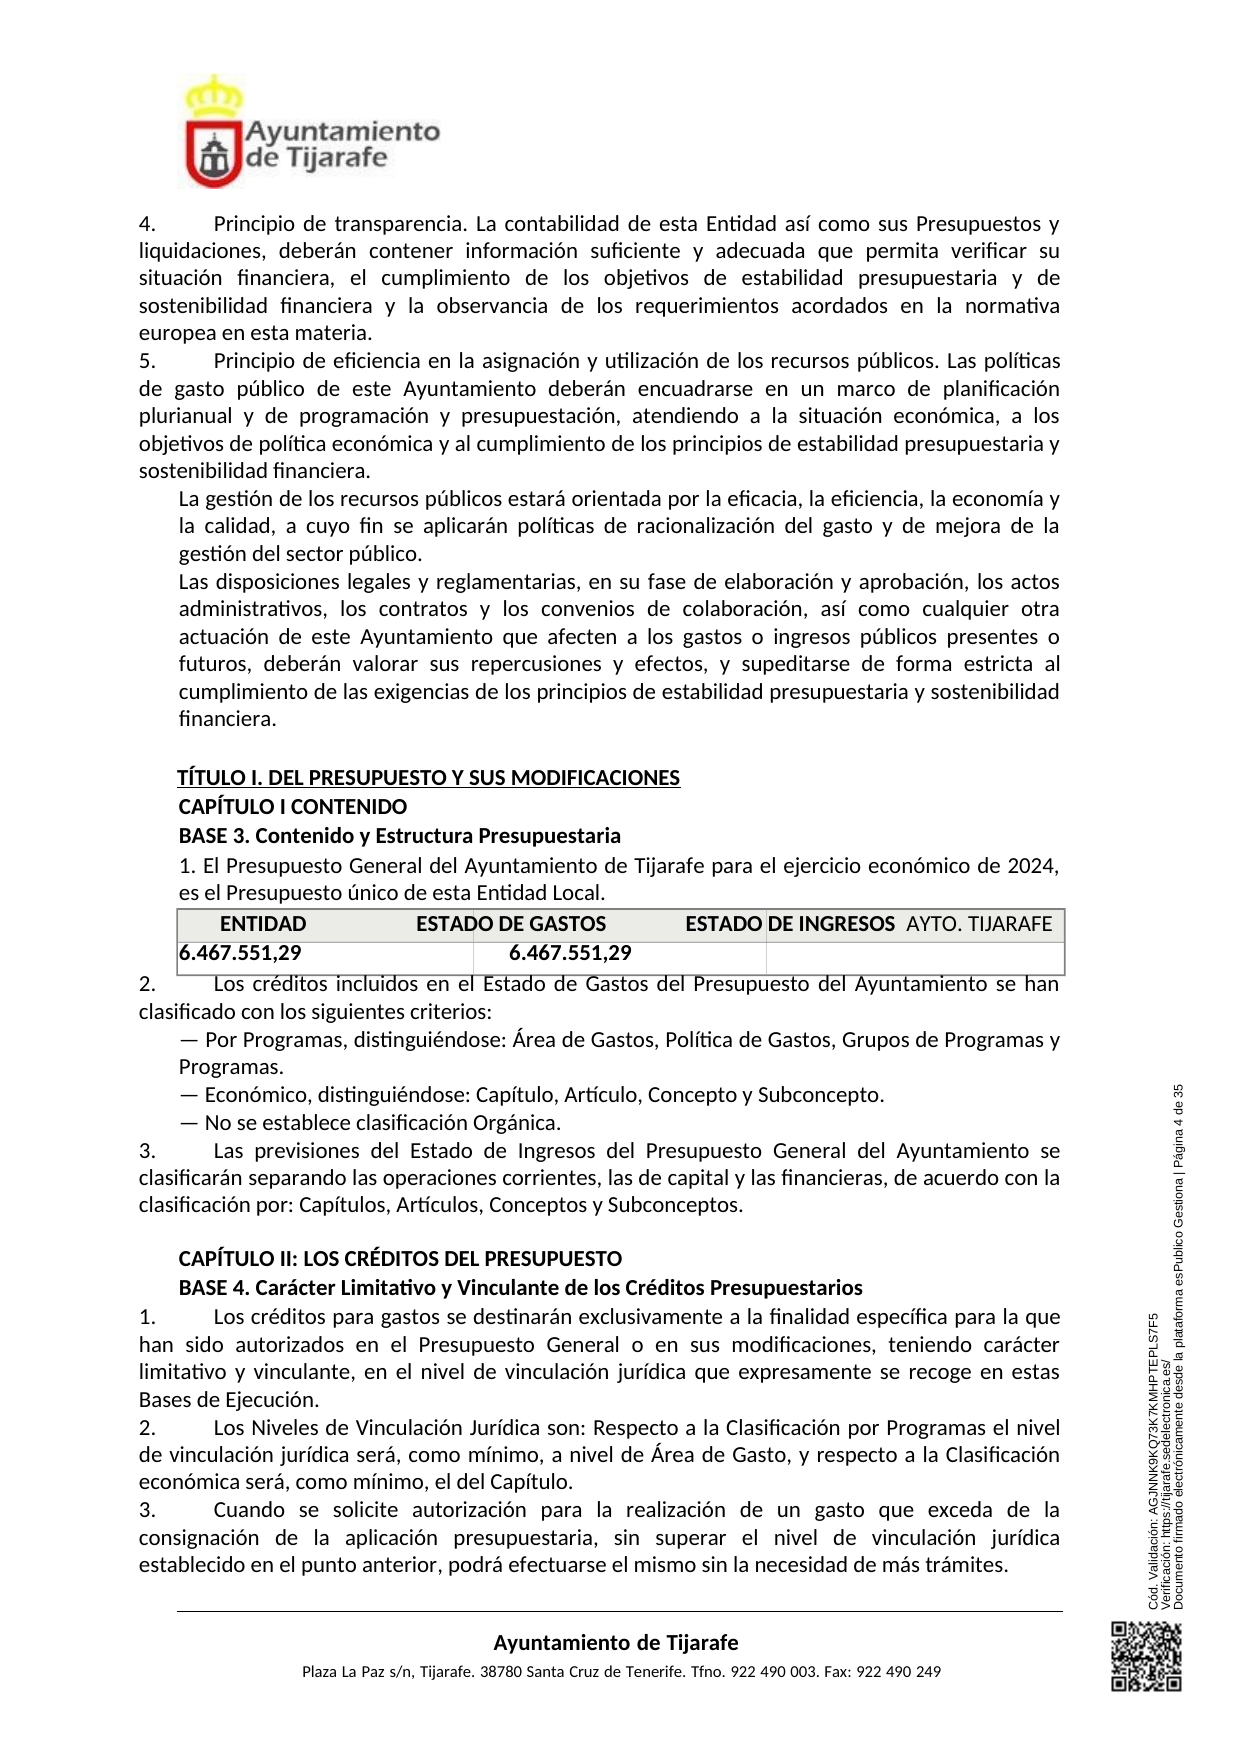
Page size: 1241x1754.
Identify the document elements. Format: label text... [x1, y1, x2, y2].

text 1. El Presupuesto General del Ayuntamiento de Tijarafe para el ejercicio económico de 2024, es el Presupuesto único de esta Entidad Local. [179, 851, 1062, 906]
subtitle ENTIDAD ESTADO DE GASTOS ESTADO DE INGRESOS AYTO. TIJARAFE 6.467.551,29 6.467.551,29 [179, 943, 473, 966]
list Cuando se solicite autorización para la realización de un gasto que exceda de la consignación de la aplicación presupuestaria, sin superar el nivel de vinculación jurídica establecido en el punto anterior, podrá efectuarse el mismo sin la necesidad de más trámites. [139, 1496, 1062, 1578]
subtitle BASE 4. Carácter Limitativo y Vinculante de los Créditos Presupuestarios [179, 1273, 1064, 1301]
text — Por Programas, distinguiéndose: Área de Gastos, Política de Gastos, Grupos de Programas y Programas. [179, 1025, 1062, 1080]
text Las disposiciones legales y reglamentarias, en su fase de elaboración y aprobación, los actos administrativos, los contratos y los convenios de colaboración, así como cualquier otra actuación de este Ayuntamiento que afecten a los gastos o ingresos públicos presentes o futuros, deberán valorar sus repercusiones y efectos, y supeditarse de forma estricta al cumplimiento de las exigencias de los principios de estabilidad presupuestaria y sostenibilidad financiera. [179, 568, 1062, 732]
text La gestión de los recursos públicos estará orientada por la eficacia, la eficiencia, la economía y la calidad, a cuyo fin se aplicarán políticas de racionalización del gasto y de mejora de la gestión del sector público. [179, 485, 1062, 567]
list Los Niveles de Vinculación Jurídica son: Respecto a la Clasificación por Programas el nivel de vinculación jurídica será, como mínimo, a nivel de Área de Gasto, y respecto a la Clasificación económica será, como mínimo, el del Capítulo. [139, 1413, 1062, 1496]
subtitle ENTIDAD ESTADO DE GASTOS ESTADO DE INGRESOS AYTO. TIJARAFE 6.467.551,29 6.467.551,29 [474, 943, 766, 966]
subtitle BASE 3. Contenido y Estructura Presupuestaria [179, 822, 1064, 850]
list Los créditos para gastos se destinarán exclusivamente a la finalidad específica para la que han sido autorizados en el Presupuesto General o en sus modificaciones, teniendo carácter limitativo y vinculante, en el nivel de vinculación jurídica que expresamente se recoge en estas Bases de Ejecución. [139, 1303, 1062, 1413]
list Principio de transparencia. La contabilidad de esta Entidad así como sus Presupuestos y liquidaciones, deberán contener información suficiente y adecuada que permita verificar su situación financiera, el cumplimiento de los objetivos de estabilidad presupuestaria y de sostenibilidad financiera y la observancia de los requerimientos acordados en la normativa europea en esta materia. [139, 209, 1062, 347]
text — Económico, distinguiéndose: Capítulo, Artículo, Concepto y Subconcepto. [179, 1081, 1062, 1108]
list Principio de eficiencia en la asignación y utilización de los recursos públicos. Las políticas de gasto público de este Ayuntamiento deberán encuadrarse en un marco de planificación plurianual y de programación y presupuestación, atendiendo a la situación económica, a los objetivos de política económica y al cumplimiento de los principios de estabilidad presupuestaria y sostenibilidad financiera. [139, 347, 1062, 484]
subtitle CAPÍTULO II: LOS CRÉDITOS DEL PRESUPUESTO [179, 1244, 1064, 1272]
list Los créditos incluidos en el Estado de Gastos del Presupuesto del Ayuntamiento se han clasificado con los siguientes criterios: [139, 970, 1062, 1025]
text TÍTULO I. DEL PRESUPUESTO Y SUS MODIFICACIONES [177, 763, 1064, 791]
subtitle CAPÍTULO I CONTENIDO [179, 792, 1064, 820]
subtitle ENTIDAD ESTADO DE GASTOS ESTADO DE INGRESOS AYTO. TIJARAFE 6.467.551,29 6.467.551,29 [767, 943, 1063, 966]
text — No se establece clasificación Orgánica. [179, 1108, 1062, 1136]
list Las previsiones del Estado de Ingresos del Presupuesto General del Ayuntamiento se clasificarán separando las operaciones corrientes, las de capital y las financieras, de acuerdo con la clasificación por: Capítulos, Artículos, Conceptos y Subconceptos. [139, 1136, 1062, 1219]
